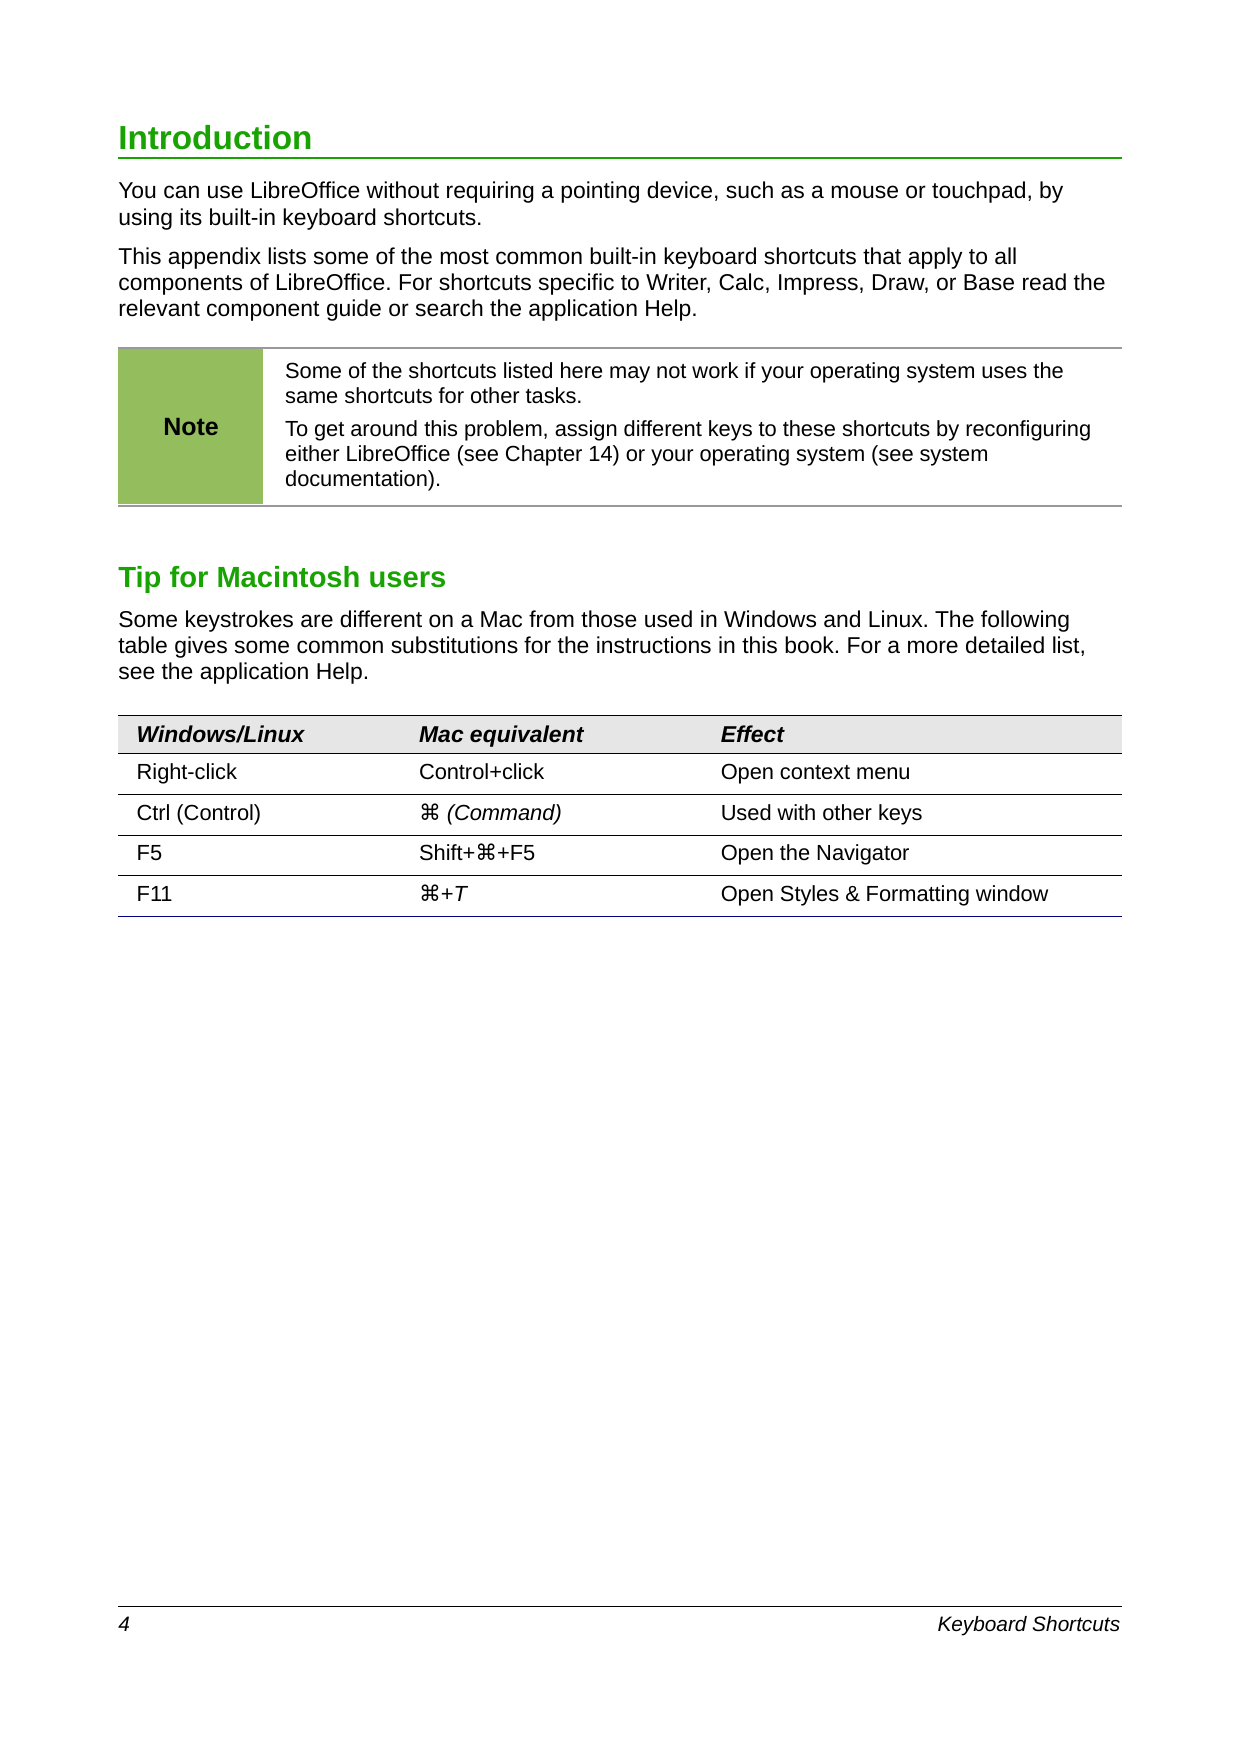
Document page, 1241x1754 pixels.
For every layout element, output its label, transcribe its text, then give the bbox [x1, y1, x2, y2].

text This appendix lists some of the most common built-in keyboard shortcuts that apply to all components of LibreOffice. For shortcuts specific to Writer, Calc, Impress, Draw, or Base read the relevant component guide or search the application Help. [118, 243, 1122, 322]
table_cell z+T [401, 876, 702, 916]
subtitle Introduction [118, 118, 1122, 157]
text Some keystrokes are different on a Mac from those used in Windows and Linux. The following table gives some common substitutions for the instructions in this book. For a more detailed list, see the application Help. [118, 606, 1122, 685]
table_cell Control+click [401, 754, 702, 794]
table_cell Shift+z+F5 [401, 836, 702, 875]
text You can use LibreOffice without requiring a pointing device, such as a mouse or touchpad, by using its built-in keyboard shortcuts. [118, 177, 1122, 230]
subtitle Tip for Macintosh users [118, 560, 1122, 593]
table_cell z (Command) [401, 795, 702, 834]
table_cell Right-click [118, 754, 401, 794]
table_cell Open context menu [702, 754, 1122, 794]
table_header Effect [702, 716, 1122, 753]
table_cell F5 [118, 836, 401, 875]
table_cell Open Styles & Formatting window [702, 876, 1122, 916]
table_cell Used with other keys [702, 795, 1122, 834]
table_cell Ctrl (Control) [118, 795, 401, 834]
table_cell F11 [118, 876, 401, 916]
table_cell Open the Navigator [702, 836, 1122, 875]
table_header Some of the shortcuts listed here may not work if your operating system uses the same shortcuts for other tasks. To get around this problem, assign different keys to these shortcuts by reconfiguring either LibreOffice (see Chapter 14) or your operating system (see system documentation). [264, 349, 1122, 504]
table_header Windows/Linux [118, 716, 401, 753]
table_header Note [118, 349, 263, 504]
table_header Mac equivalent [401, 716, 702, 753]
